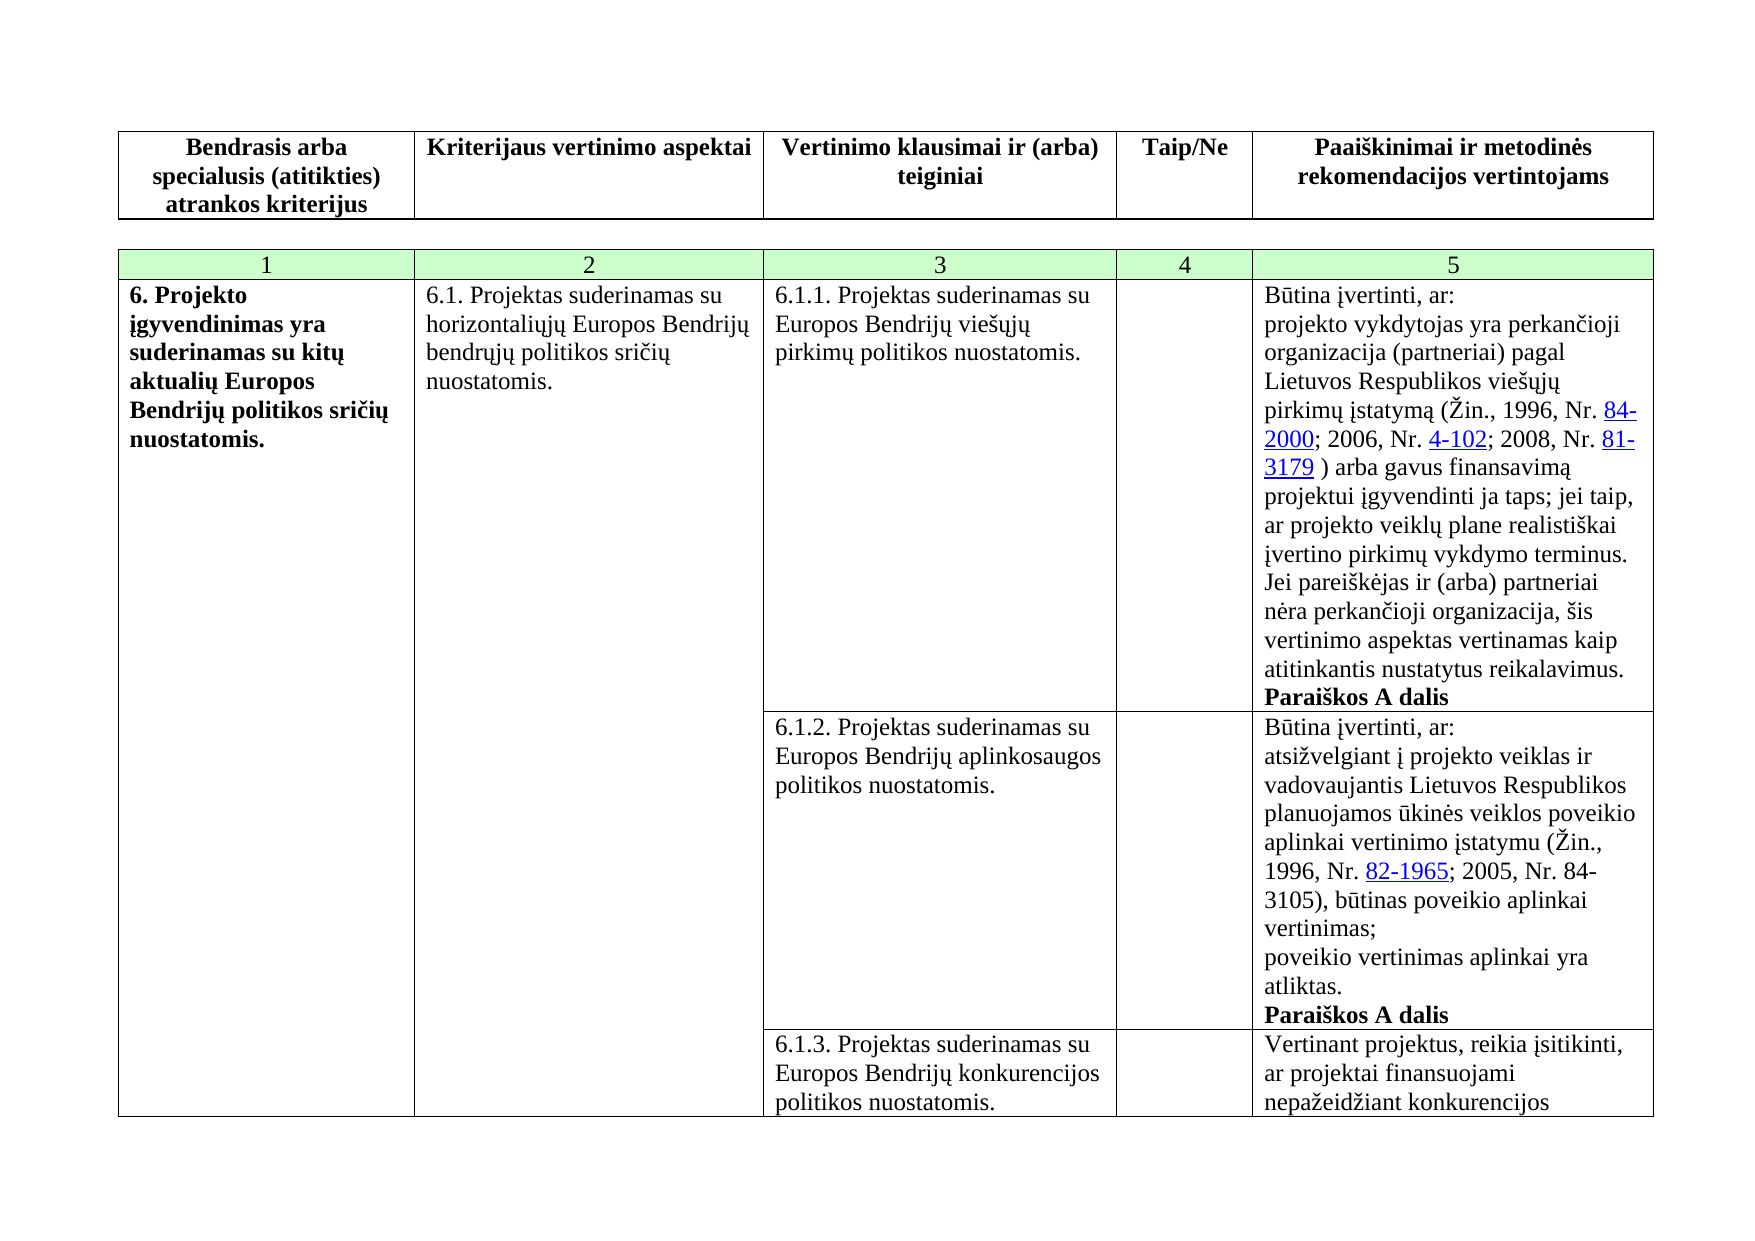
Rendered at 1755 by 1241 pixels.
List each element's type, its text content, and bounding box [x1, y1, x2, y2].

table_header Paaiškinimai ir metodinės rekomendacijos vertintojams [1253, 132, 1653, 218]
table_cell 6.1.2. Projektas suderinamas su Europos Bendrijų aplinkosaugos politikos nuostatomis. [764, 712, 1116, 1028]
table_header Bendrasis arba specialusis (atitikties) atrankos kriterijus [119, 132, 414, 218]
table_header Vertinimo klausimai ir (arba) teiginiai [764, 132, 1116, 218]
table_header Kriterijaus vertinimo aspektai [415, 132, 763, 218]
table_cell [764, 220, 1117, 249]
table_cell [415, 220, 763, 249]
table_cell 6.1. Projektas suderinamas su horizontaliųjų Europos Bendrijų bendrųjų politikos sričių nuostatomis. [415, 280, 763, 1116]
table_cell [118, 220, 414, 249]
table_header Taip/Ne [1117, 132, 1252, 218]
table_cell [1117, 1030, 1252, 1116]
table_cell 6. Projekto įgyvendinimas yra suderinamas su kitų aktualių Europos Bendrijų politikos sričių nuostatomis. [119, 280, 414, 1116]
table_cell 1 [119, 250, 414, 279]
table_cell [1117, 712, 1252, 1028]
table_cell [1117, 220, 1253, 249]
table_cell [1253, 220, 1653, 249]
table_cell Būtina įvertinti, ar: atsižvelgiant į projekto veiklas ir vadovaujantis Lietuvos Respublikos planuojamos ūkinės veiklos poveikio aplinkai vertinimo įstatymu (Žin., 1996, Nr. 82-1965; 2005, Nr. 84-3105), būtinas poveikio aplinkai vertinimas; poveikio vertinimas aplinkai yra atliktas. Paraiškos A dalis [1253, 712, 1653, 1028]
table_cell 2 [415, 250, 763, 279]
table_cell 4 [1117, 250, 1252, 279]
table_cell 6.1.1. Projektas suderinamas su Europos Bendrijų viešųjų pirkimų politikos nuostatomis. [764, 280, 1116, 711]
table_cell Vertinant projektus, reikia įsitikinti, ar projektai finansuojami nepažeidžiant konkurencijos [1253, 1030, 1653, 1116]
table_cell 5 [1253, 250, 1653, 279]
table_cell [1117, 280, 1252, 711]
table_cell 6.1.3. Projektas suderinamas su Europos Bendrijų konkurencijos politikos nuostatomis. [764, 1030, 1116, 1116]
table_cell Būtina įvertinti, ar: projekto vykdytojas yra perkančioji organizacija (partneriai) pagal Lietuvos Respublikos viešųjų pirkimų įstatymą (Žin., 1996, Nr. 84-2000; 2006, Nr. 4-102; 2008, Nr. 81-3179 ) arba gavus finansavimą projektui įgyvendinti ja taps; jei taip, ar projekto veiklų plane realistiškai įvertino pirkimų vykdymo terminus. Jei pareiškėjas ir (arba) partneriai nėra perkančioji organizacija, šis vertinimo aspektas vertinamas kaip atitinkantis nustatytus reikalavimus. Paraiškos A dalis [1253, 280, 1653, 711]
table_cell 3 [764, 250, 1116, 279]
